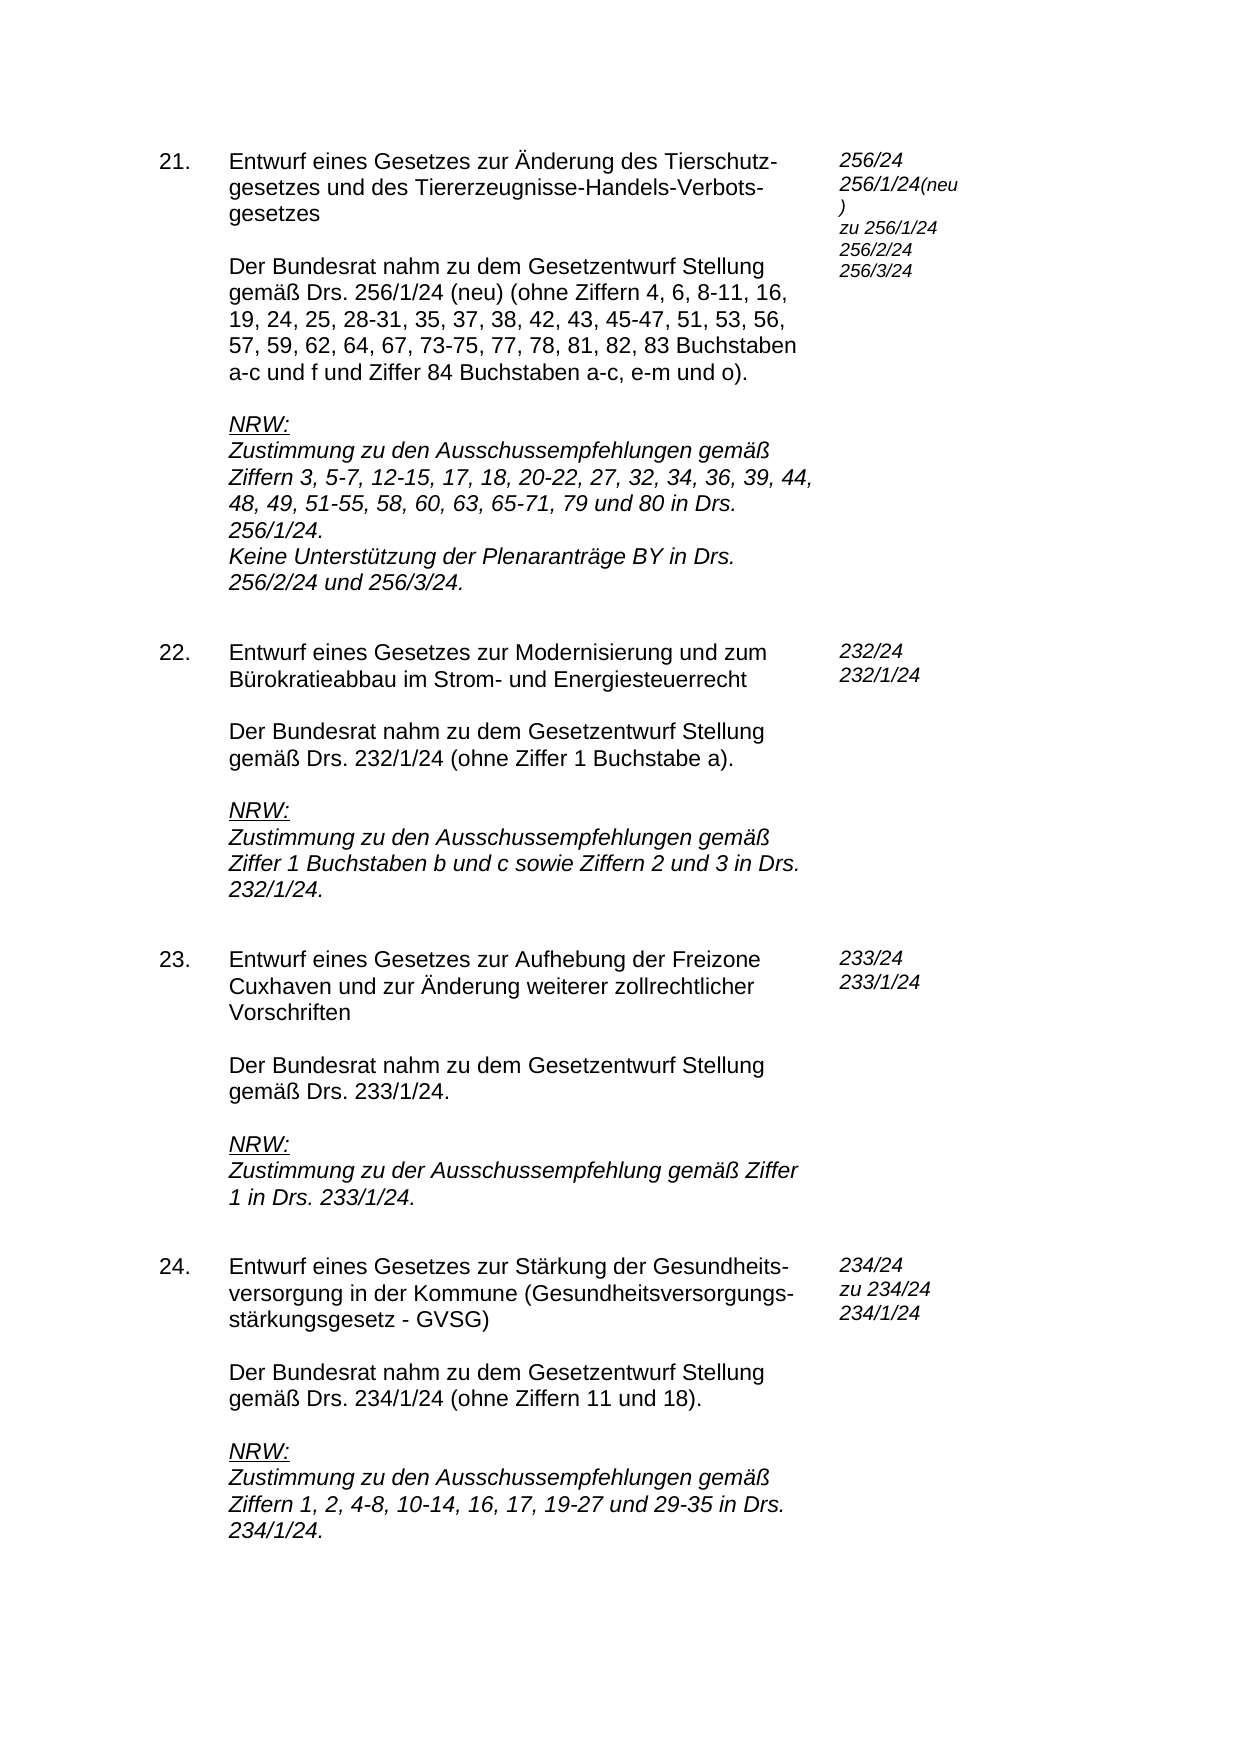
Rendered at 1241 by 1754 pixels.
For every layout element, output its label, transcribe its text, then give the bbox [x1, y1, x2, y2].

table_cell Entwurf eines Gesetzes zur Aufhebung der Freizone Cuxhaven und zur Änderung weiterer zollrechtlicher Vorschriften Der Bundesrat nahm zu dem Gesetzentwurf Stellung gemäß Drs. 233/1/24. NRW: Zustimmung zu der Ausschussempfehlung gemäß Ziffer 1 in Drs. 233/1/24. [217, 946, 828, 1253]
table_cell 232/24 232/1/24 [828, 639, 976, 946]
table_cell Entwurf eines Gesetzes zur Stärkung der Gesundheits­versorgung in der Kommune (Gesundheitsversorgungs­stärkungsgesetz - GVSG) Der Bundesrat nahm zu dem Gesetzentwurf Stellung gemäß Drs. 234/1/24 (ohne Ziffern 11 und 18). NRW: Zustimmung zu den Ausschussempfehlungen gemäß Ziffern 1, 2, 4-8, 10-14, 16, 17, 19-27 und 29-35 in Drs. 234/1/24. [217, 1253, 828, 1587]
table_cell 21. [148, 148, 217, 639]
table_cell 256/24 256/1/24(neu) zu 256/1/24 256/2/24 256/3/24 [828, 148, 976, 639]
table_cell 22. [148, 639, 217, 946]
table_cell 23. [148, 946, 217, 1253]
table_cell Entwurf eines Gesetzes zur Änderung des Tierschutz­gesetzes und des Tiererzeugnisse-Handels-Verbots­gesetzes Der Bundesrat nahm zu dem Gesetzentwurf Stellung gemäß Drs. 256/1/24 (neu) (ohne Ziffern 4, 6, 8-11, 16, 19, 24, 25, 28-31, 35, 37, 38, 42, 43, 45-47, 51, 53, 56, 57, 59, 62, 64, 67, 73-75, 77, 78, 81, 82, 83 Buchstaben a-c und f und Ziffer 84 Buchstaben a-c, e-m und o). NRW: Zustimmung zu den Ausschussempfehlungen gemäß Ziffern 3, 5-7, 12-15, 17, 18, 20-22, 27, 32, 34, 36, 39, 44, 48, 49, 51-55, 58, 60, 63, 65-71, 79 und 80 in Drs. 256/1/24. Keine Unterstützung der Plenaranträge BY in Drs. 256/2/24 und 256/3/24. [217, 148, 828, 639]
table_cell 24. [148, 1253, 217, 1587]
table_cell 233/24 233/1/24 [828, 946, 976, 1253]
table_cell 234/24 zu 234/24 234/1/24 [828, 1253, 976, 1587]
table_cell Entwurf eines Gesetzes zur Modernisierung und zum Bürokratieabbau im Strom- und Energiesteuerrecht Der Bundesrat nahm zu dem Gesetzentwurf Stellung gemäß Drs. 232/1/24 (ohne Ziffer 1 Buchstabe a). NRW: Zustimmung zu den Ausschussempfehlungen gemäß Ziffer 1 Buchstaben b und c sowie Ziffern 2 und 3 in Drs. 232/1/24. [217, 639, 828, 946]
